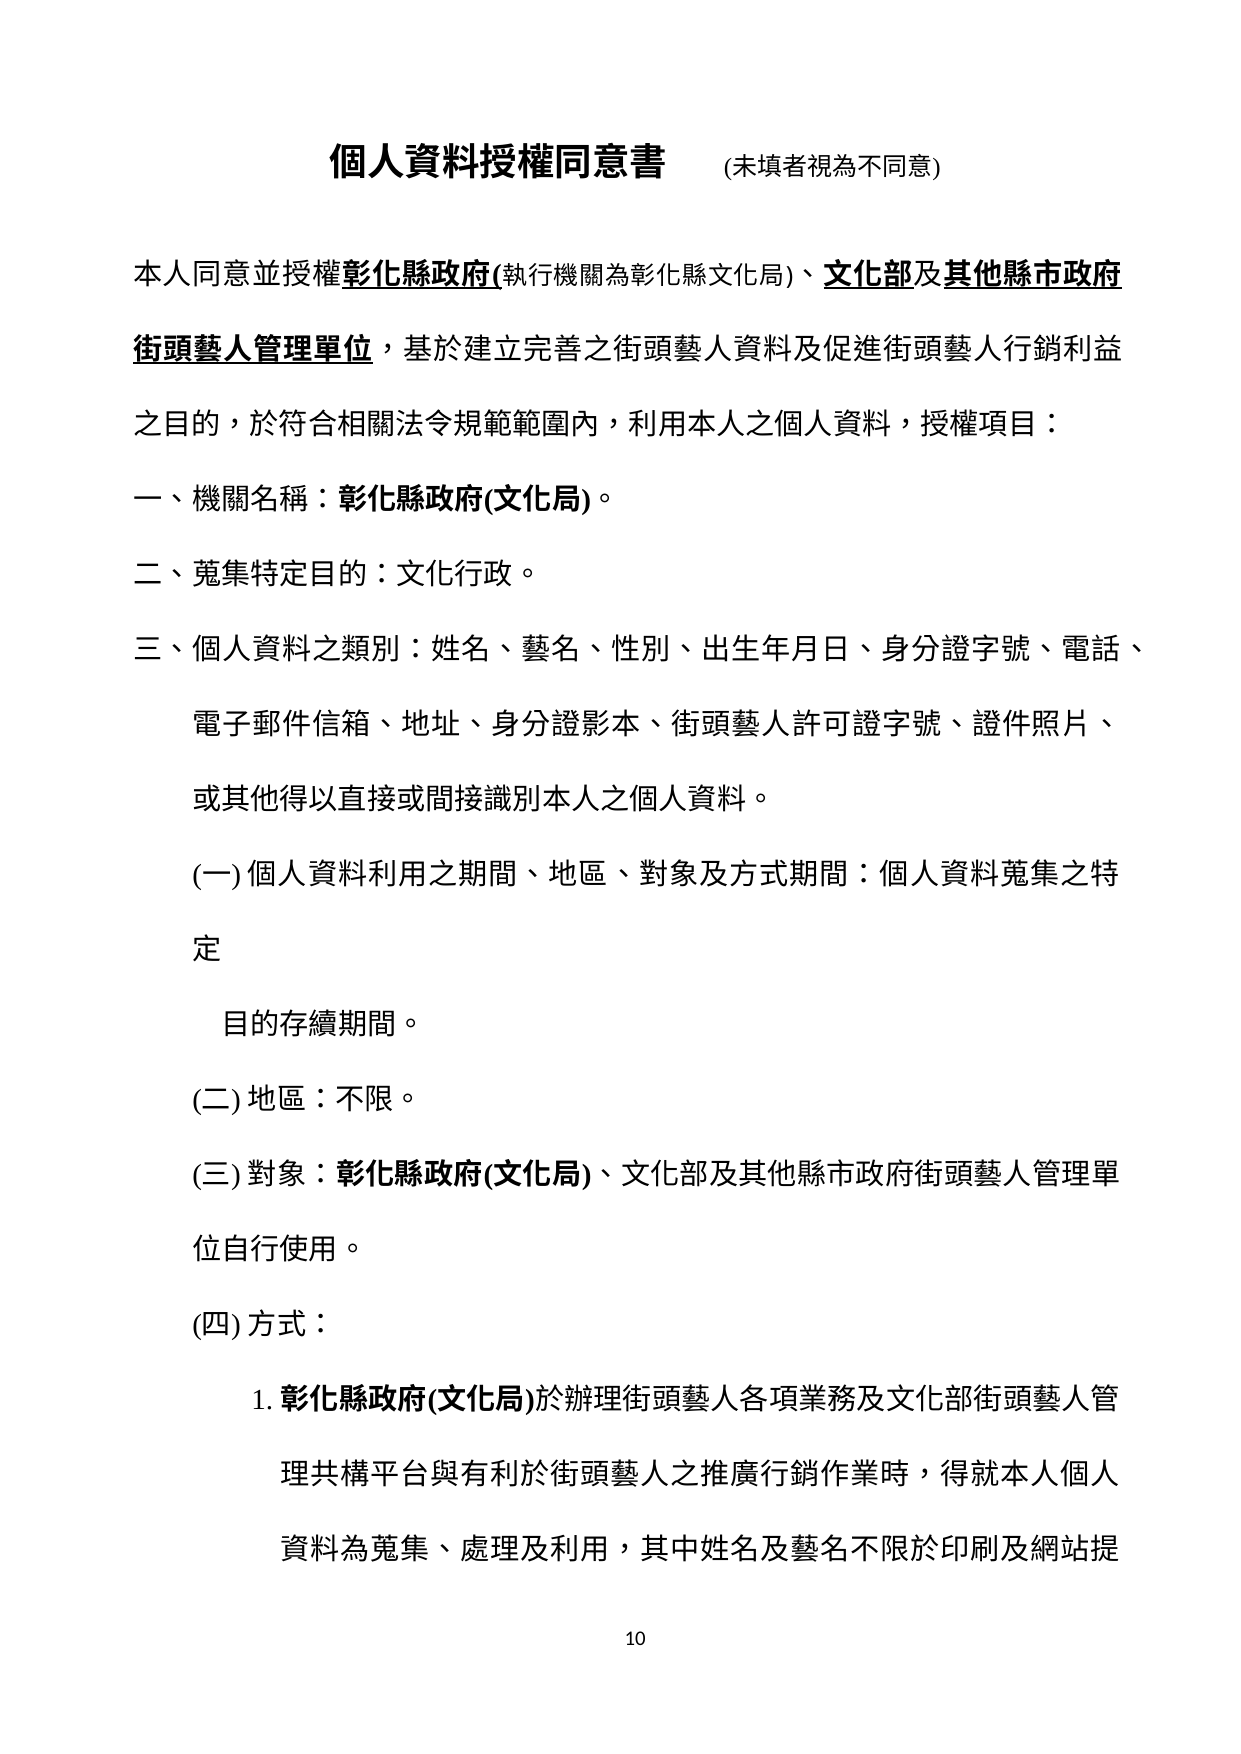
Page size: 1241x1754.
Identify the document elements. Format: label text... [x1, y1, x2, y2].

text 個人資料授權同意書 (未填者視為不同意) [148, 122, 1122, 197]
list 目的存續期間。 [192, 984, 1122, 1059]
list 地區：不限。 [192, 1059, 1122, 1134]
list 對象：彰化縣政府(文化局)、文化部及其他縣市政府街頭藝人管理單位自行使用。 [192, 1134, 1122, 1284]
text 本人同意並授權彰化縣政府(執行機關為彰化縣文化局)、文化部及其他縣市政府街頭藝人管理單位，基於建立完善之街頭藝人資料及促進街頭藝人行銷利益之目的，於符合相關法令規範範圍內，利用本人之個人資料，授權項目： [133, 234, 1122, 459]
list 蒐集特定目的：文化行政。 [133, 534, 1122, 609]
list 個人資料利用之期間、地區、對象及方式期間：個人資料蒐集之特定 [192, 834, 1122, 984]
list 個人資料之類別：姓名、藝名、性別、出生年月日、身分證字號、電話、電子郵件信箱、地址、身分證影本、街頭藝人許可證字號、證件照片、或其他得以直接或間接識別本人之個人資料。 [133, 609, 1122, 834]
list 方式： [192, 1284, 1122, 1359]
list 機關名稱：彰化縣政府(文化局)。 [133, 459, 1122, 534]
list 彰化縣政府(文化局)於辦理街頭藝人各項業務及文化部街頭藝人管理共構平台與有利於街頭藝人之推廣行銷作業時，得就本人個人資料為蒐集、處理及利用，其中姓名及藝名不限於印刷及網站提 [251, 1359, 1122, 1584]
